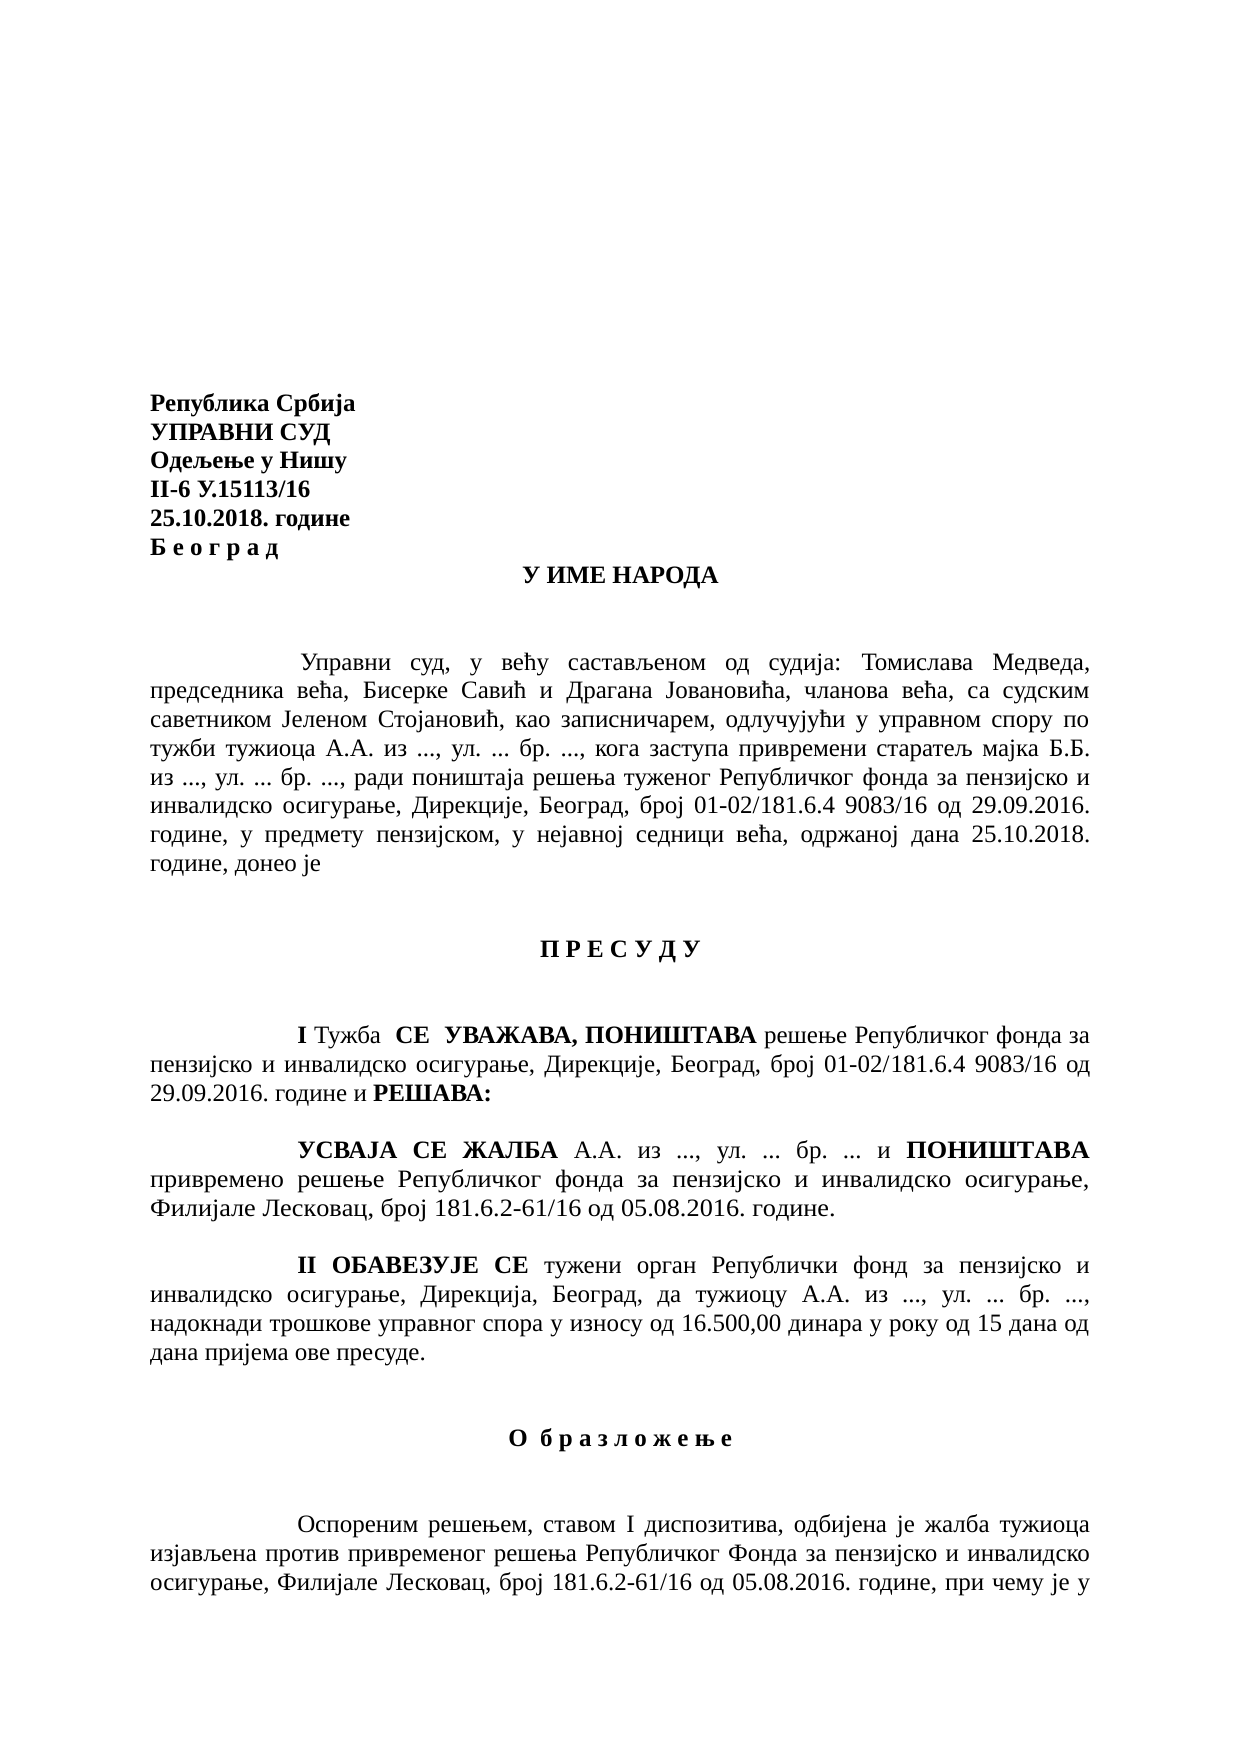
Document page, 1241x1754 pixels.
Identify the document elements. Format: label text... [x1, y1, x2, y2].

text О б р а з л о ж е њ е [150, 1423, 1090, 1452]
text П Р Е С У Д У [150, 934, 1090, 963]
text УСВАЈА СЕ ЖАЛБА А.А. из ..., ул. ... бр. ... и ПОНИШТАВА привремено решење Републичког фонда за пензијско и инвалидско осигурање, Филијале Лесковац, број 181.6.2-61/16 од 05.08.2016. године. [150, 1135, 1090, 1222]
text Одељење у Нишу [150, 445, 1090, 474]
text Оспореним решењем, ставом I диспозитива, одбијена је жалба тужиоца изјављена против привременог решења Републичког Фонда за пензијско и инвалидско осигурање, Филијале Лесковац, број 181.6.2-61/16 од 05.08.2016. године, при чему је у [150, 1509, 1090, 1595]
text 25.10.2018. године [150, 503, 1090, 532]
text Република Србија [150, 388, 1090, 417]
text Б е о г р а д [150, 532, 1090, 560]
text II ОБАВЕЗУЈЕ СЕ тужени орган Републички фонд за пензијско и инвалидско осигурање, Дирекција, Београд, да тужиоцу А.А. из ..., ул. ... бр. ..., надокнади трошкове управног спора у износу од 16.500,00 динара у року од 15 дана од дана пријема ове пресуде. [150, 1250, 1090, 1365]
text II-6 У.15113/16 [150, 474, 1090, 503]
text I Тужба СЕ УВАЖАВА, ПОНИШТАВА решење Републичког фонда за пензијско и инвалидско осигурање, Дирекције, Београд, број 01-02/181.6.4 9083/16 од 29.09.2016. године и РЕШАВА: [150, 1020, 1090, 1107]
text У ИМЕ НАРОДА [150, 560, 1090, 589]
text Управни суд, у већу састављеном од судија: Томислава Медведа, председника већа, Бисерке Савић и Драгана Јовановића, чланова већа, са судским саветником Јеленом Стојановић, као записничарем, одлучујући у управном спору по тужби тужиоца А.А. из ..., ул. ... бр. ..., кога заступа привремени старатељ мајка Б.Б. из ..., ул. ... бр. ..., ради поништаја решења туженог Републичког фонда за пензијско и инвалидско осигурање, Дирекције, Београд, број 01-02/181.6.4 9083/16 од 29.09.2016. године, у предмету пензијском, у нејавној седници већа, одржаној дана 25.10.2018. године, донео је [150, 647, 1090, 877]
text УПРАВНИ СУД [150, 417, 1090, 445]
